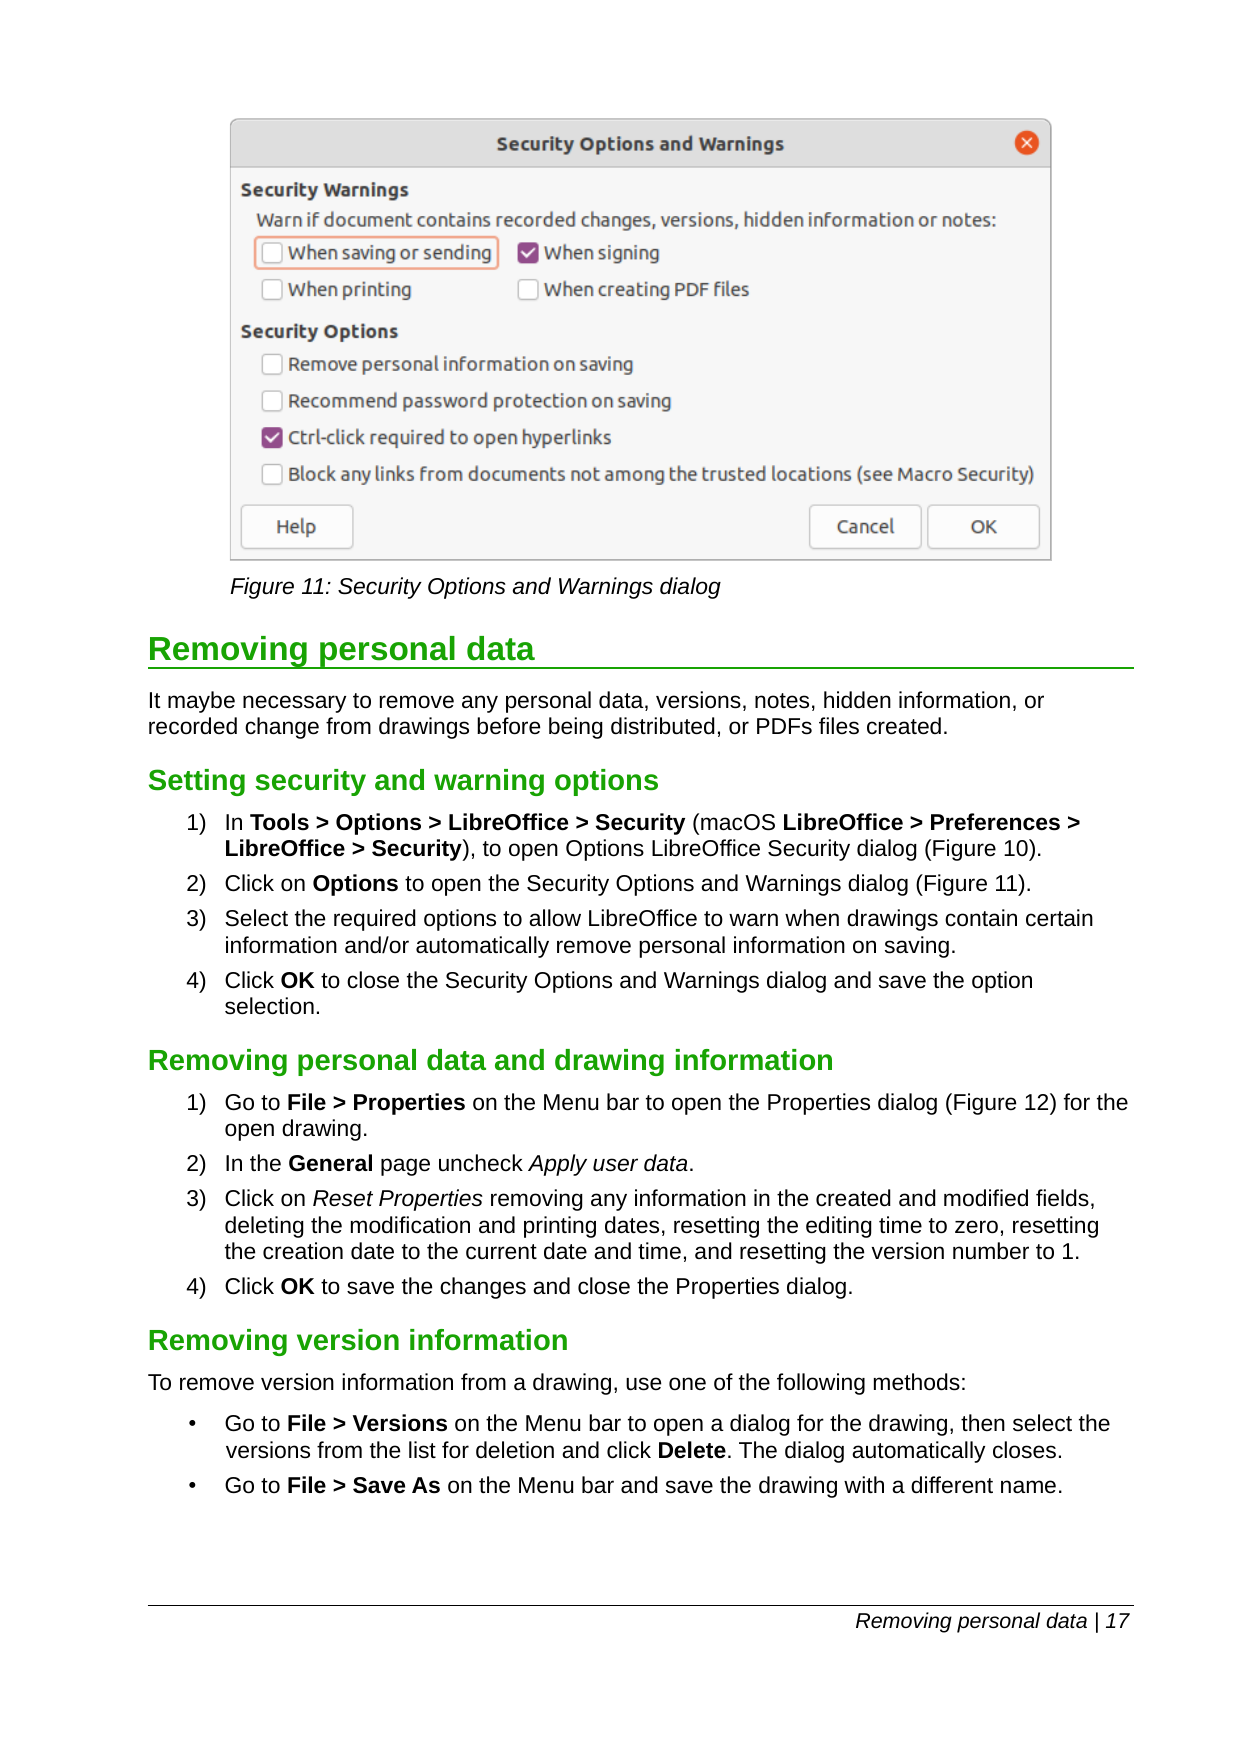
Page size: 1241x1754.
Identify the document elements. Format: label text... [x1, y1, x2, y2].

list Select the required options to allow LibreOffice to warn when drawings contain certain information and/or automatically remove personal information on saving. [207, 905, 1134, 958]
list Go to File > Versions on the Menu bar to open a dialog for the drawing, then select the versions from the list for deletion and click Delete. The dialog automatically closes. [185, 1407, 1134, 1463]
picture [229, 118, 1052, 561]
list In the General page uncheck Apply user data. [207, 1150, 1134, 1177]
subtitle Setting security and warning options [148, 763, 1134, 797]
list Click on Reset Properties removing any information in the created and modified fields, deleting the modification and printing dates, resetting the editing time to zero, resetting the creation date to the current date and time, and resetting the version number to 1. [207, 1185, 1134, 1264]
list Click OK to save the changes and close the Properties dialog. [207, 1273, 1134, 1300]
list In Tools > Options > LibreOffice > Security (macOS LibreOffice > Preferences > LibreOffice > Security), to open Options LibreOffice Security dialog (Figure 10). [207, 809, 1134, 861]
list Go to File > Save As on the Menu bar and save the drawing with a different name. [185, 1469, 1134, 1501]
text To remove version information from a drawing, use one of the following methods: [148, 1369, 1134, 1395]
subtitle Removing personal data [148, 629, 1134, 667]
text It maybe necessary to remove any personal data, versions, notes, hidden information, or recorded change from drawings before being distributed, or PDFs files created. [148, 687, 1134, 740]
list Go to File > Properties on the Menu bar to open the Properties dialog (Figure 12) for the open drawing. [207, 1089, 1134, 1141]
subtitle Removing version information [148, 1323, 1134, 1357]
list Click OK to close the Security Options and Warnings dialog and save the option selection. [207, 967, 1134, 1020]
subtitle Removing personal data and drawing information [148, 1043, 1134, 1077]
text Figure 11: Security Options and Warnings dialog [230, 573, 1052, 599]
list Click on Options to open the Security Options and Warnings dialog (Figure 11). [207, 870, 1134, 897]
